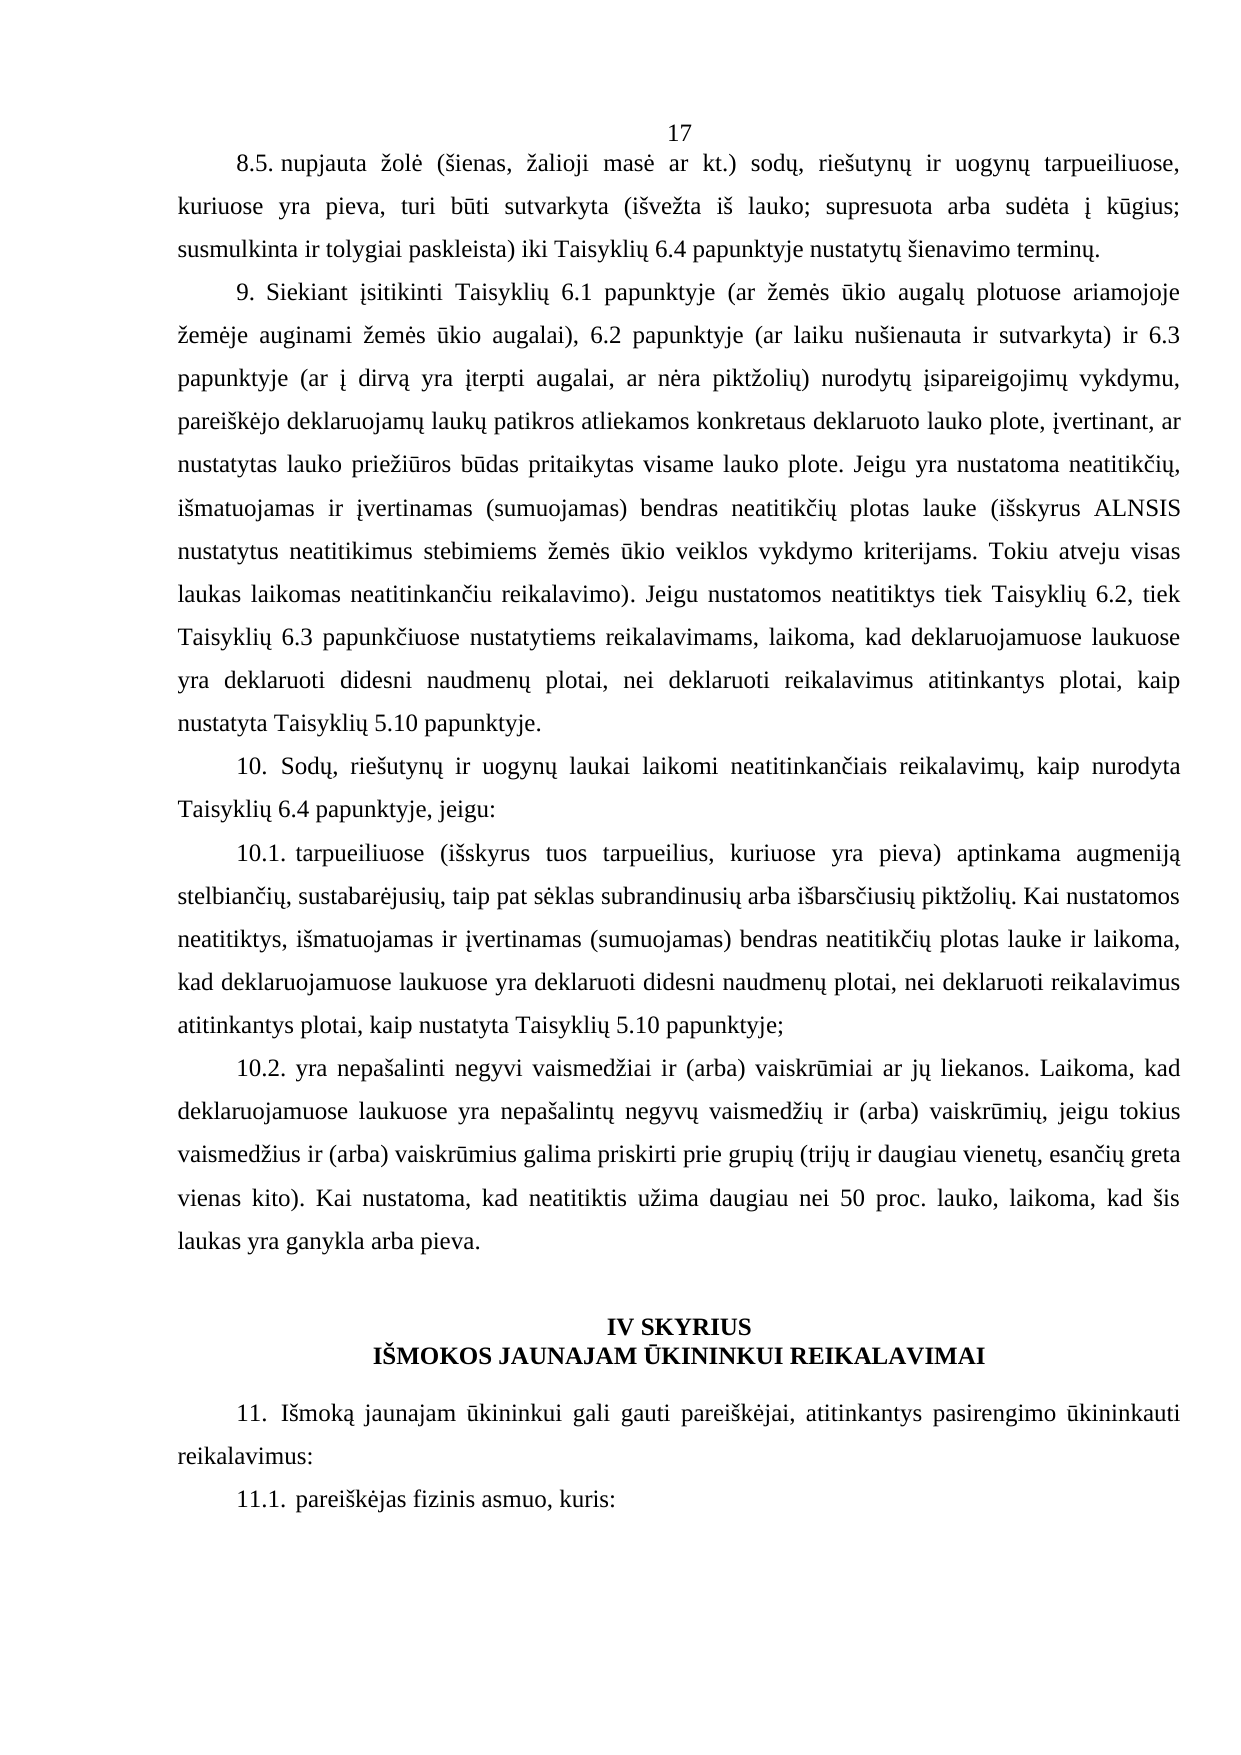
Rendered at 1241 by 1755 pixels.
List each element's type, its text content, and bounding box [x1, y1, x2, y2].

text 11.1. pareiškėjas fizinis asmuo, kuris: [177, 1484, 1181, 1513]
text 8.5. nupjauta žolė (šienas, žalioji masė ar kt.) sodų, riešutynų ir uogynų tarpueiliuose, kuriuose yra pieva, turi būti sutvarkyta (išvežta iš lauko; supresuota arba sudėta į kūgius; susmulkinta ir tolygiai paskleista) iki Taisyklių 6.4 papunktyje nustatytų šienavimo terminų. [177, 148, 1181, 263]
text 10.1. tarpueiliuose (išskyrus tuos tarpueilius, kuriuose yra pieva) aptinkama augmeniją stelbiančių, sustabarėjusių, taip pat sėklas subrandinusių arba išbarsčiusių piktžolių. Kai nustatomos neatitiktys, išmatuojamas ir įvertinamas (sumuojamas) bendras neatitikčių plotas lauke ir laikoma, kad deklaruojamuose laukuose yra deklaruoti didesni naudmenų plotai, nei deklaruoti reikalavimus atitinkantys plotai, kaip nustatyta Taisyklių 5.10 papunktyje; [177, 838, 1181, 1039]
text 10. Sodų, riešutynų ir uogynų laukai laikomi neatitinkančiais reikalavimų, kaip nurodyta Taisyklių 6.4 papunktyje, jeigu: [177, 751, 1181, 823]
text IV SKYRIUS [177, 1312, 1181, 1341]
text 9. Siekiant įsitikinti Taisyklių 6.1 papunktyje (ar žemės ūkio augalų plotuose ariamojoje žemėje auginami žemės ūkio augalai), 6.2 papunktyje (ar laiku nušienauta ir sutvarkyta) ir 6.3 papunktyje (ar į dirvą yra įterpti augalai, ar nėra piktžolių) nurodytų įsipareigojimų vykdymu, pareiškėjo deklaruojamų laukų patikros atliekamos konkretaus deklaruoto lauko plote, įvertinant, ar nustatytas lauko priežiūros būdas pritaikytas visame lauko plote. Jeigu yra nustatoma neatitikčių, išmatuojamas ir įvertinamas (sumuojamas) bendras neatitikčių plotas lauke (išskyrus ALNSIS nustatytus neatitikimus stebimiems žemės ūkio veiklos vykdymo kriterijams. Tokiu atveju visas laukas laikomas neatitinkančiu reikalavimo). Jeigu nustatomos neatitiktys tiek Taisyklių 6.2, tiek Taisyklių 6.3 papunkčiuose nustatytiems reikalavimams, laikoma, kad deklaruojamuose laukuose yra deklaruoti didesni naudmenų plotai, nei deklaruoti reikalavimus atitinkantys plotai, kaip nustatyta Taisyklių 5.10 papunktyje. [177, 277, 1181, 737]
text IŠMOKos JAUNAJAM ŪKININKUI REIKALAVIMAI [177, 1341, 1181, 1369]
text 11. Išmoką jaunajam ūkininkui gali gauti pareiškėjai, atitinkantys pasirengimo ūkininkauti reikalavimus: [177, 1398, 1181, 1470]
text 10.2. yra nepašalinti negyvi vaismedžiai ir (arba) vaiskrūmiai ar jų liekanos. Laikoma, kad deklaruojamuose laukuose yra nepašalintų negyvų vaismedžių ir (arba) vaiskrūmių, jeigu tokius vaismedžius ir (arba) vaiskrūmius galima priskirti prie grupių (trijų ir daugiau vienetų, esančių greta vienas kito). Kai nustatoma, kad neatitiktis užima daugiau nei 50 proc. lauko, laikoma, kad šis laukas yra ganykla arba pieva. [177, 1053, 1181, 1254]
